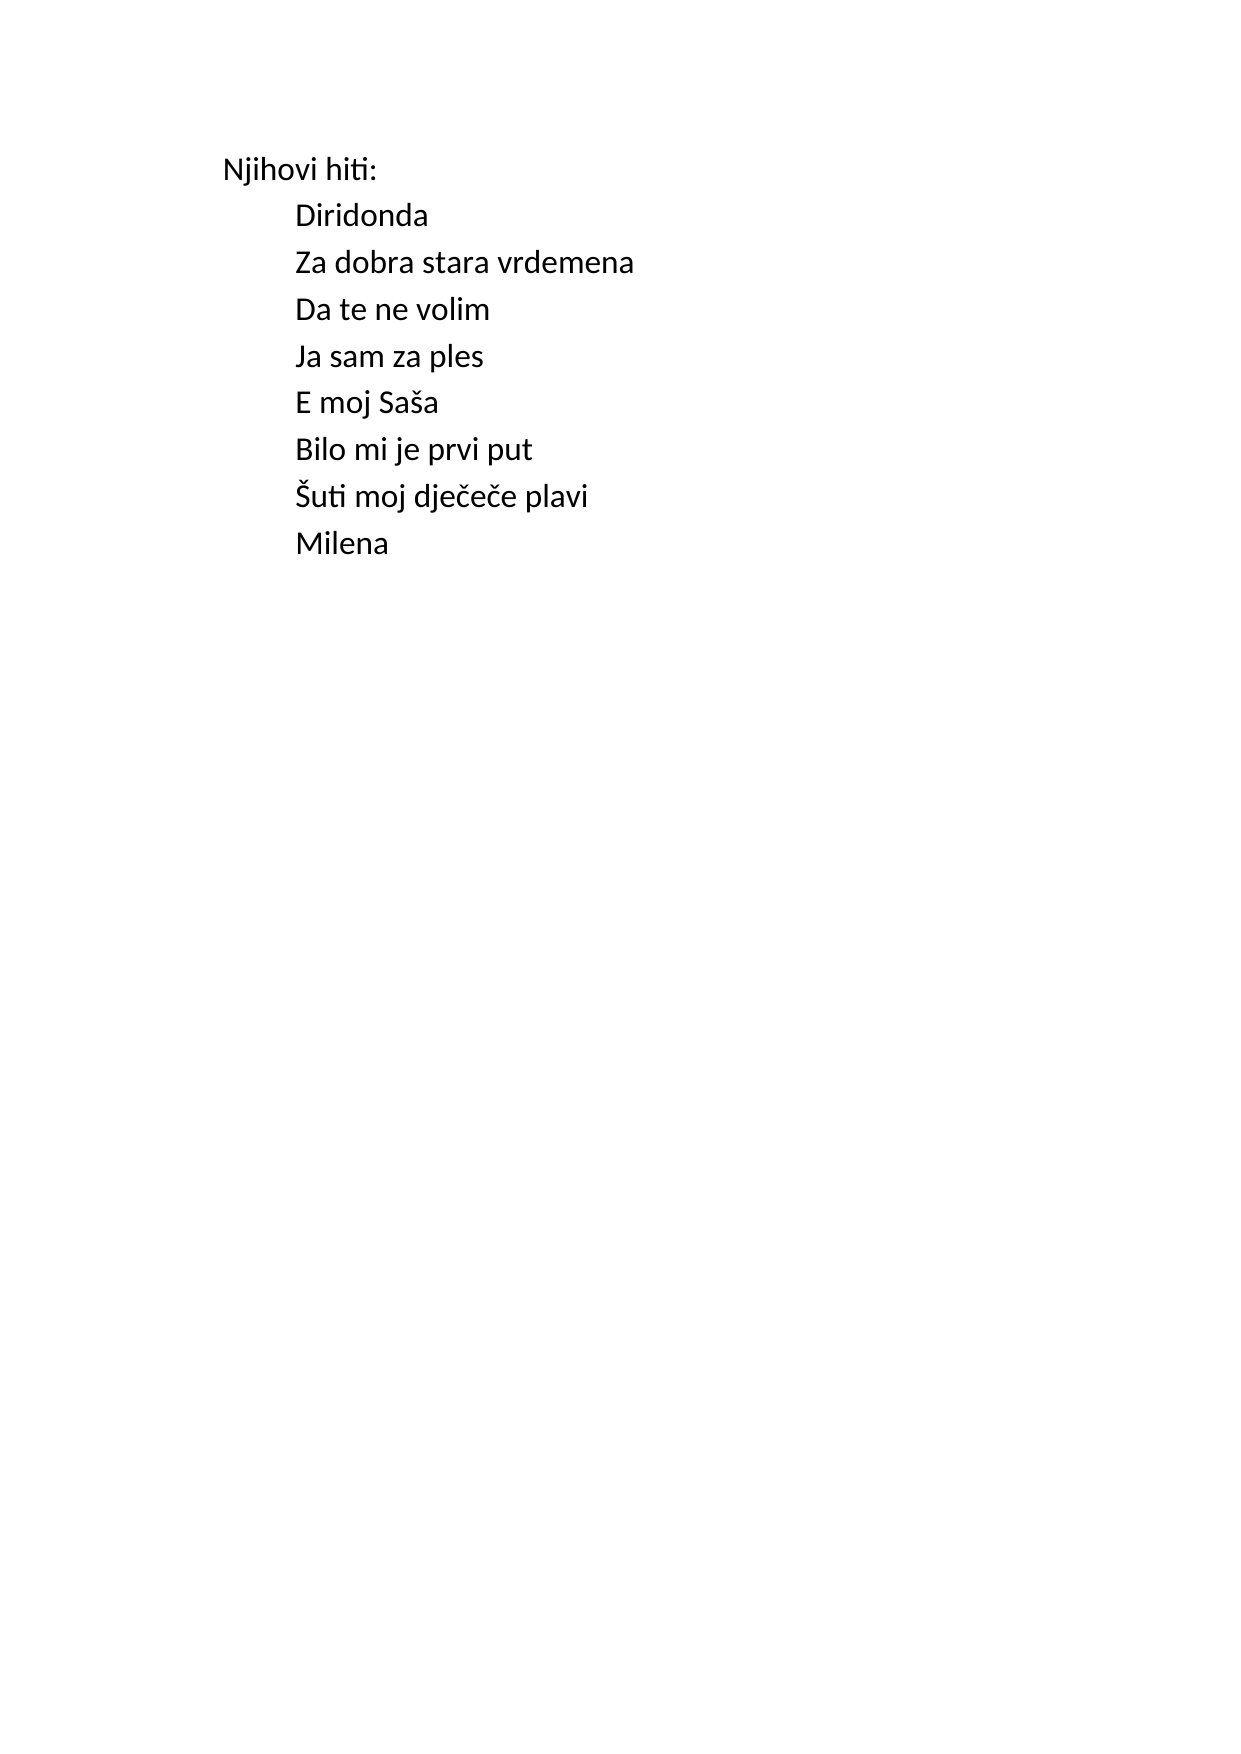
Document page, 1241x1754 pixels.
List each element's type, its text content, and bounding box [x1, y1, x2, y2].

list Da te ne volim [223, 288, 1093, 329]
list Bilo mi je prvi put [223, 428, 1093, 469]
list E moj Saša [223, 381, 1093, 422]
list Milena [223, 522, 1093, 562]
list Njihovi hiti: [223, 148, 1093, 188]
list Ja sam za ples [223, 335, 1093, 375]
list Diridonda [223, 194, 1093, 235]
list Šuti moj dječeče plavi [223, 475, 1093, 516]
list Za dobra stara vrdemena [223, 241, 1093, 282]
